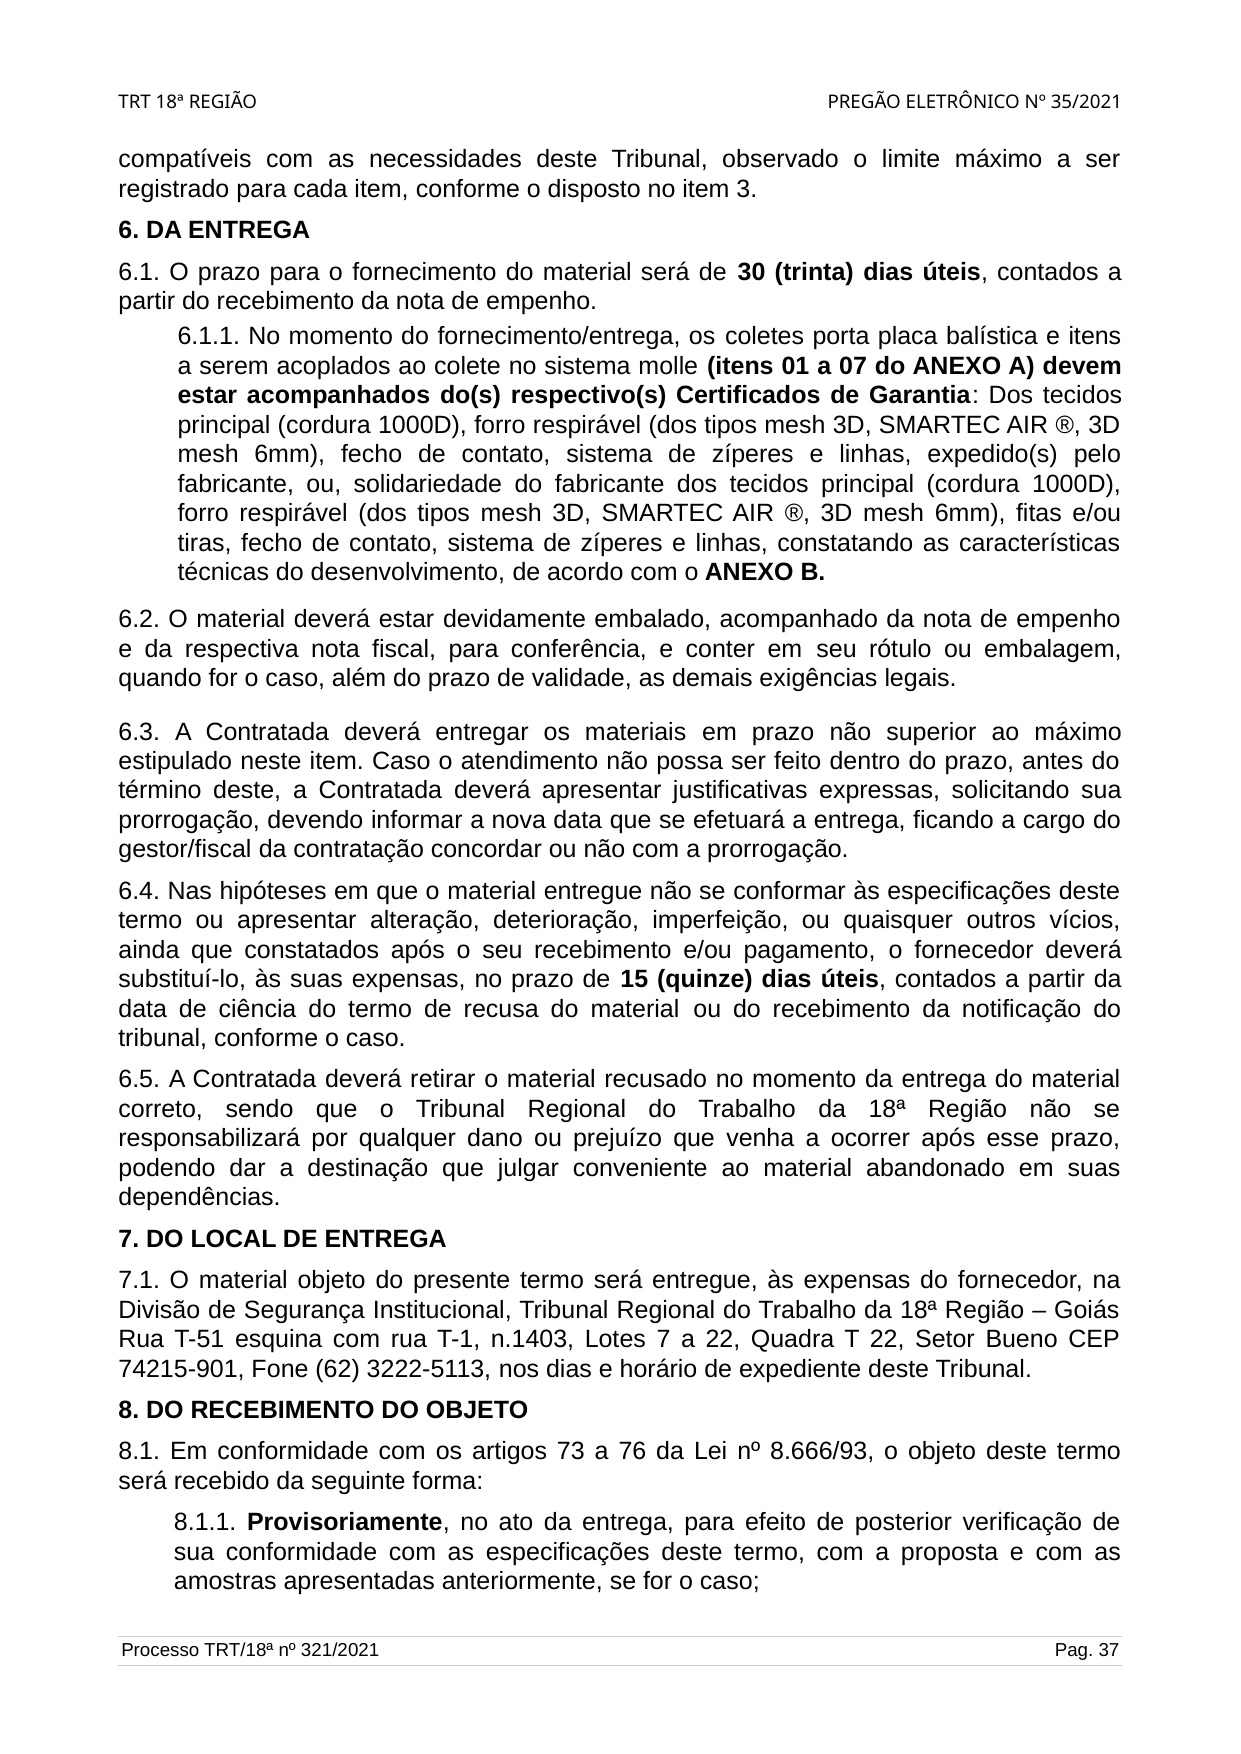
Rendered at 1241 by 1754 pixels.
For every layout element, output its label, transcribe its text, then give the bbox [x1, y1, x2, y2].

text 6.5. A Contratada deverá retirar o material recusado no momento da entrega do material correto, sendo que o Tribunal Regional do Trabalho da 18ª Região não se responsabilizará por qualquer dano ou prejuízo que venha a ocorrer após esse prazo, podendo dar a destinação que julgar conveniente ao material abandonado em suas dependências. [118, 1064, 1122, 1211]
text 6.2. O material deverá estar devidamente embalado, acompanhado da nota de empenho e da respectiva nota fiscal, para conferência, e conter em seu rótulo ou embalagem, quando for o caso, além do prazo de validade, as demais exigências legais. [118, 604, 1122, 692]
text 6.3. A Contratada deverá entregar os materiais em prazo não superior ao máximo estipulado neste item. Caso o atendimento não possa ser feito dentro do prazo, antes do término deste, a Contratada deverá apresentar justificativas expressas, solicitando sua prorrogação, devendo informar a nova data que se efetuará a entrega, ficando a cargo do gestor/fiscal da contratação concordar ou não com a prorrogação. [118, 716, 1122, 863]
text 8.1. Em conformidade com os artigos 73 a 76 da Lei nº 8.666/93, o objeto deste termo será recebido da seguinte forma: [118, 1436, 1122, 1494]
text 8.1.1. Provisoriamente, no ato da entrega, para efeito de posterior verificação de sua conformidade com as especificações deste termo, com a proposta e com as amostras apresentadas anteriormente, se for o caso; [174, 1506, 1122, 1595]
text 7.1. O material objeto do presente termo será entregue, às expensas do fornecedor, na Divisão de Segurança Institucional, Tribunal Regional do Trabalho da 18ª Região – Goiás Rua T-51 esquina com rua T-1, n.1403, Lotes 7 a 22, Quadra T 22, Setor Bueno CEP 74215-901, Fone (62) 3222-5113, nos dias e horário de expediente deste Tribunal. [118, 1264, 1122, 1382]
text 8. DO RECEBIMENTO DO OBJETO [118, 1394, 1122, 1424]
text 6. DA ENTREGA [118, 214, 1122, 244]
text 6.4. Nas hipóteses em que o material entregue não se conformar às especificações deste termo ou apresentar alteração, deterioração, imperfeição, ou quaisquer outros vícios, ainda que constatados após o seu recebimento e/ou pagamento, o fornecedor deverá substituí-lo, às suas expensas, no prazo de 15 (quinze) dias úteis, contados a partir da data de ciência do termo de recusa do material ou do recebimento da notificação do tribunal, conforme o caso. [118, 875, 1122, 1052]
text 6.1.1. No momento do fornecimento/entrega, os coletes porta placa balística e itens a serem acoplados ao colete no sistema molle (itens 01 a 07 do ANEXO A) devem estar acompanhados do(s) respectivo(s) Certificados de Garantia: Dos tecidos principal (cordura 1000D), forro respirável (dos tipos mesh 3D, SMARTEC AIR ®, 3D mesh 6mm), fecho de contato, sistema de zíperes e linhas, expedido(s) pelo fabricante, ou, solidariedade do fabricante dos tecidos principal (cordura 1000D), forro respirável (dos tipos mesh 3D, SMARTEC AIR ®, 3D mesh 6mm), fitas e/ou tiras, fecho de contato, sistema de zíperes e linhas, constatando as características técnicas do desenvolvimento, de acordo com o ANEXO B. [177, 321, 1122, 586]
text 6.1. O prazo para o fornecimento do material será de 30 (trinta) dias úteis, contados a partir do recebimento da nota de empenho. [118, 256, 1122, 315]
text compatíveis com as necessidades deste Tribunal, observado o limite máximo a ser registrado para cada item, conforme o disposto no item 3. [118, 143, 1122, 202]
text 7. DO LOCAL DE ENTREGA [118, 1223, 1122, 1252]
